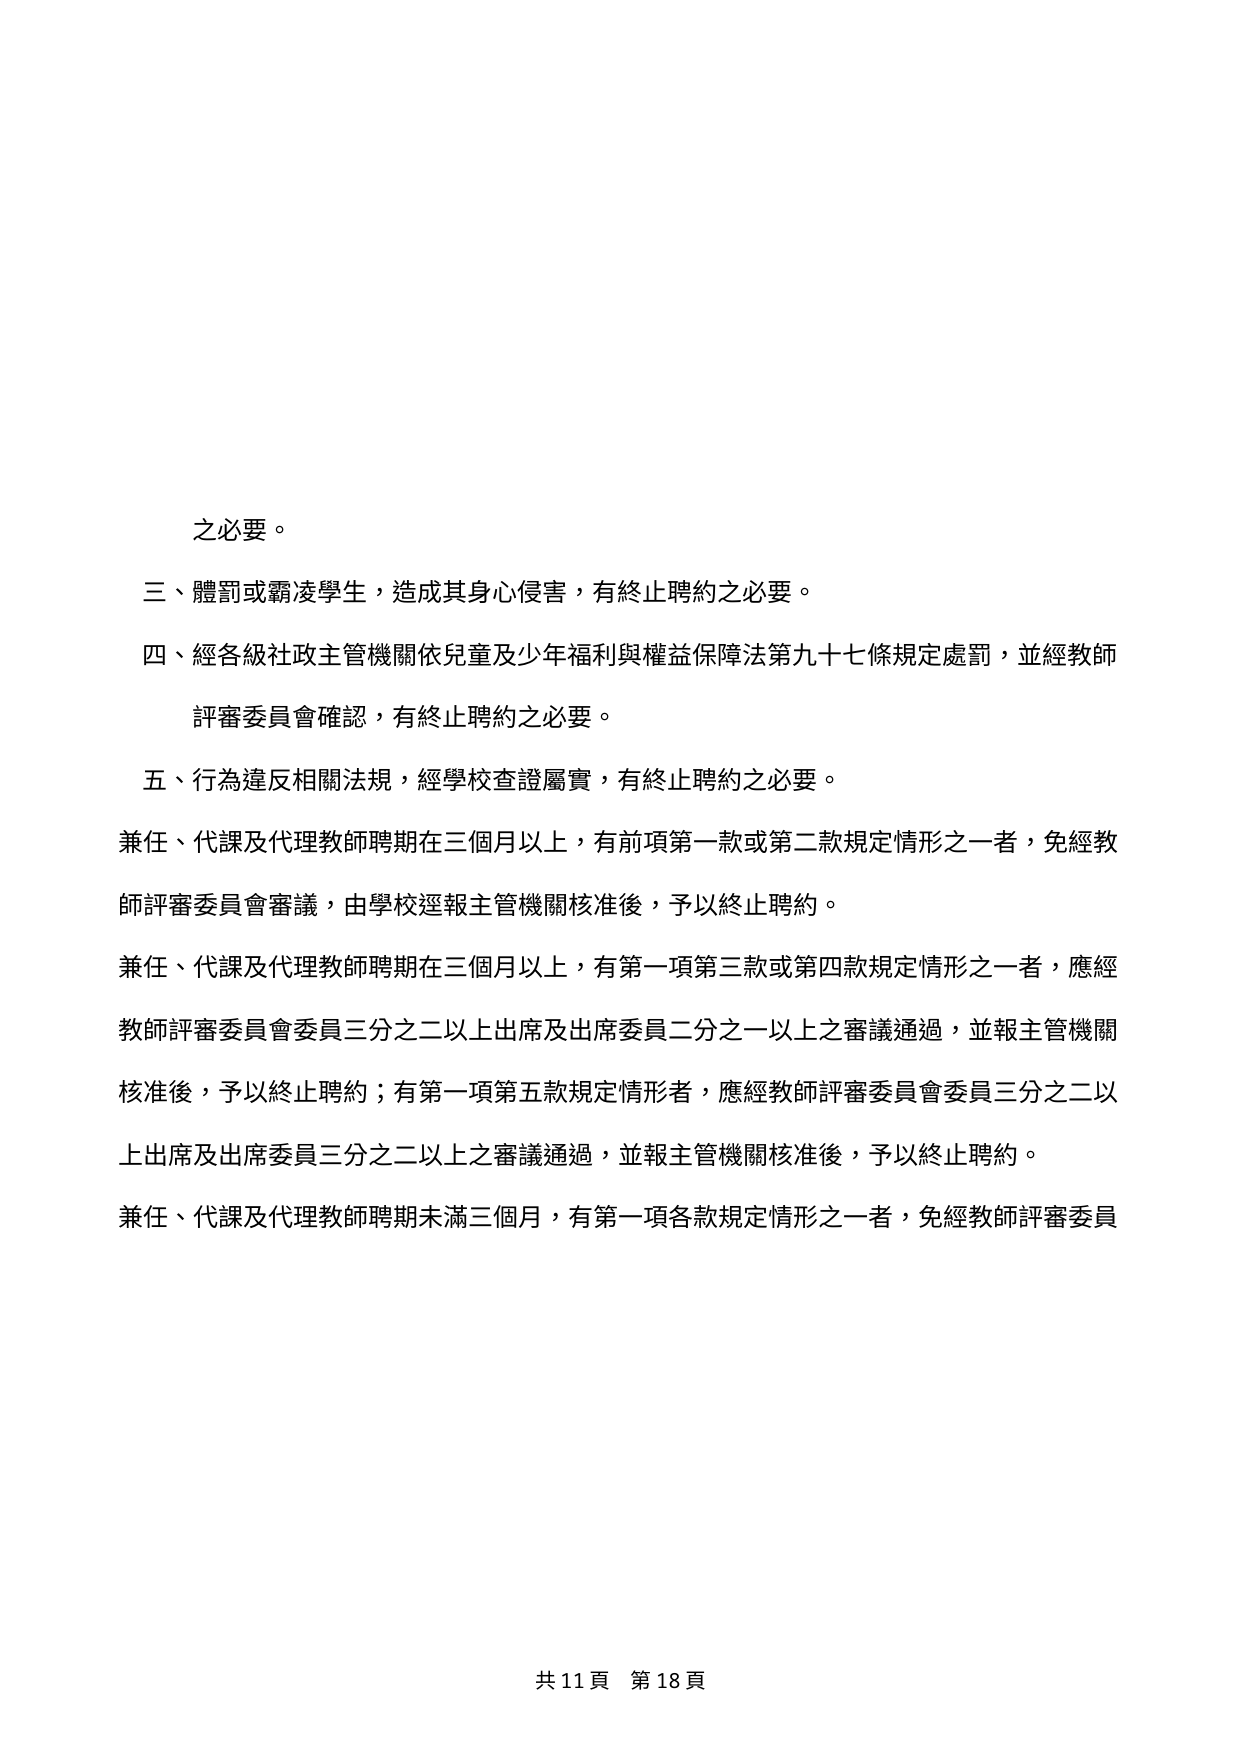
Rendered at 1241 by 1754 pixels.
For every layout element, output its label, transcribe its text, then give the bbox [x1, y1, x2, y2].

text 五、行為違反相關法規，經學校查證屬實，有終止聘約之必要。 [142, 737, 1122, 799]
text 兼任、代課及代理教師聘期在三個月以上，有第一項第三款或第四款規定情形之一者，應經教師評審委員會委員三分之二以上出席及出席委員二分之一以上之審議通過，並報主管機關核准後，予以終止聘約；有第一項第五款規定情形者，應經教師評審委員會委員三分之二以上出席及出席委員三分之二以上之審議通過，並報主管機關核准後，予以終止聘約。 [118, 924, 1122, 1174]
text 三、體罰或霸凌學生，造成其身心侵害，有終止聘約之必要。 [142, 549, 1122, 612]
text 兼任、代課及代理教師聘期未滿三個月，有第一項各款規定情形之一者，免經教師評審委員 [118, 1174, 1122, 1237]
text 之必要。 [142, 487, 1122, 549]
text 四、經各級社政主管機關依兒童及少年福利與權益保障法第九十七條規定處罰，並經教師評審委員會確認，有終止聘約之必要。 [142, 612, 1122, 737]
text 兼任、代課及代理教師聘期在三個月以上，有前項第一款或第二款規定情形之一者，免經教師評審委員會審議，由學校逕報主管機關核准後，予以終止聘約。 [118, 799, 1122, 924]
